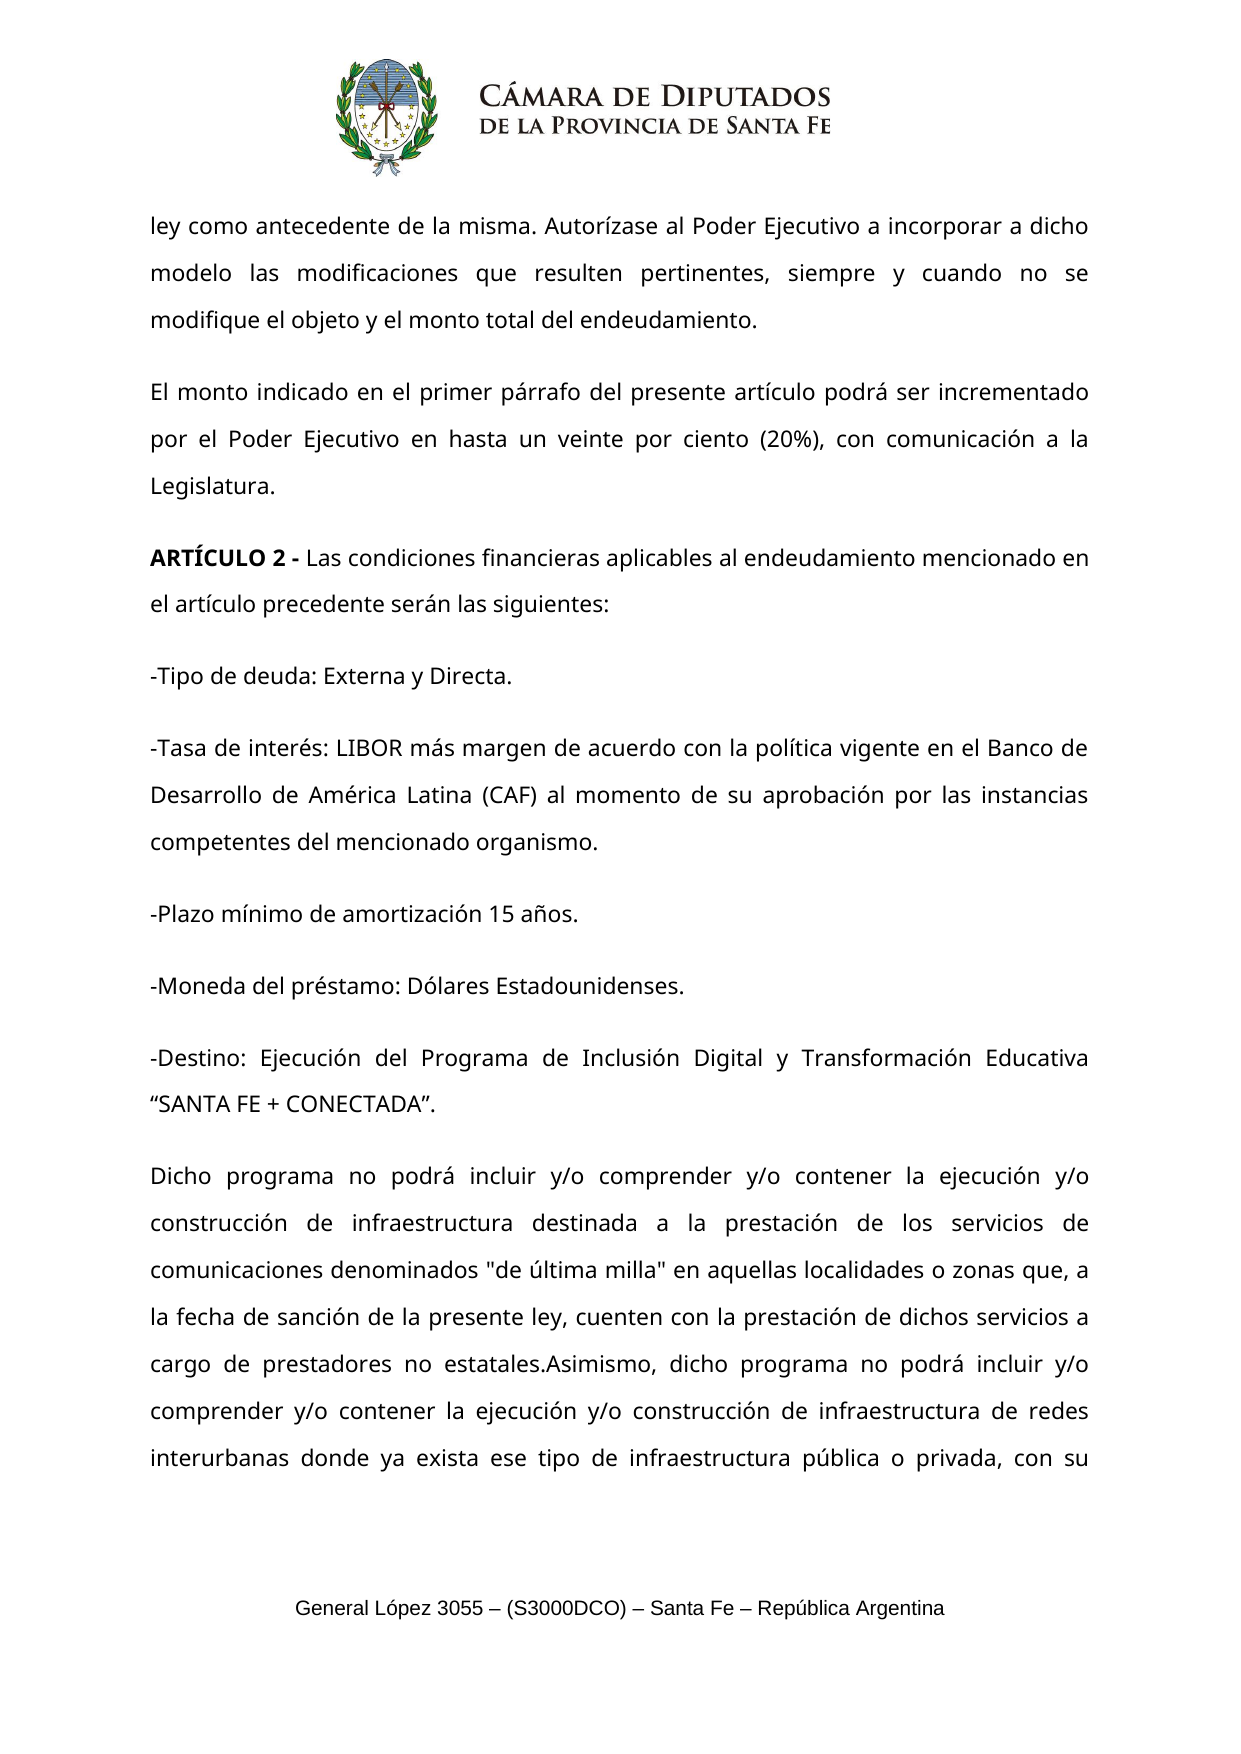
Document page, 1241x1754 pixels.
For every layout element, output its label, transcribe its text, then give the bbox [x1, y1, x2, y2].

text El monto indicado en el primer párrafo del presente artículo podrá ser incrementado por el Poder Ejecutivo en hasta un veinte por ciento (20%), con comunicación a la Legislatura. [150, 376, 1090, 501]
text -Tipo de deuda: Externa y Directa. [150, 660, 1090, 691]
text -Plazo mínimo de amortización 15 años. [150, 898, 1090, 929]
text Dicho programa no podrá incluir y/o comprender y/o contener la ejecución y/o construcción de infraestructura destinada a la prestación de los servicios de comunicaciones denominados "de última milla" en aquellas localidades o zonas que, a la fecha de sanción de la presente ley, cuenten con la prestación de dichos servicios a cargo de prestadores no estatales.Asimismo, dicho programa no podrá incluir y/o comprender y/o contener la ejecución y/o construcción de infraestructura de redes interurbanas donde ya exista ese tipo de infraestructura pública o privada, con su [150, 1160, 1090, 1473]
text ARTÍCULO 2 - Las condiciones financieras aplicables al endeudamiento mencionado en el artículo precedente serán las siguientes: [150, 541, 1090, 619]
text -Destino: Ejecución del Programa de Inclusión Digital y Transformación Educativa “SANTA FE + CONECTADA”. [150, 1041, 1090, 1119]
text -Tasa de interés: LIBOR más margen de acuerdo con la política vigente en el Banco de Desarrollo de América Latina (CAF) al momento de su aprobación por las instancias competentes del mencionado organismo. [150, 732, 1090, 857]
text -Moneda del préstamo: Dólares Estadounidenses. [150, 969, 1090, 1001]
text ley como antecedente de la misma. Autorízase al Poder Ejecutivo a incorporar a dicho modelo las modificaciones que resulten pertinentes, siempre y cuando no se modifique el objeto y el monto total del endeudamiento. [150, 210, 1090, 335]
picture [336, 59, 831, 181]
